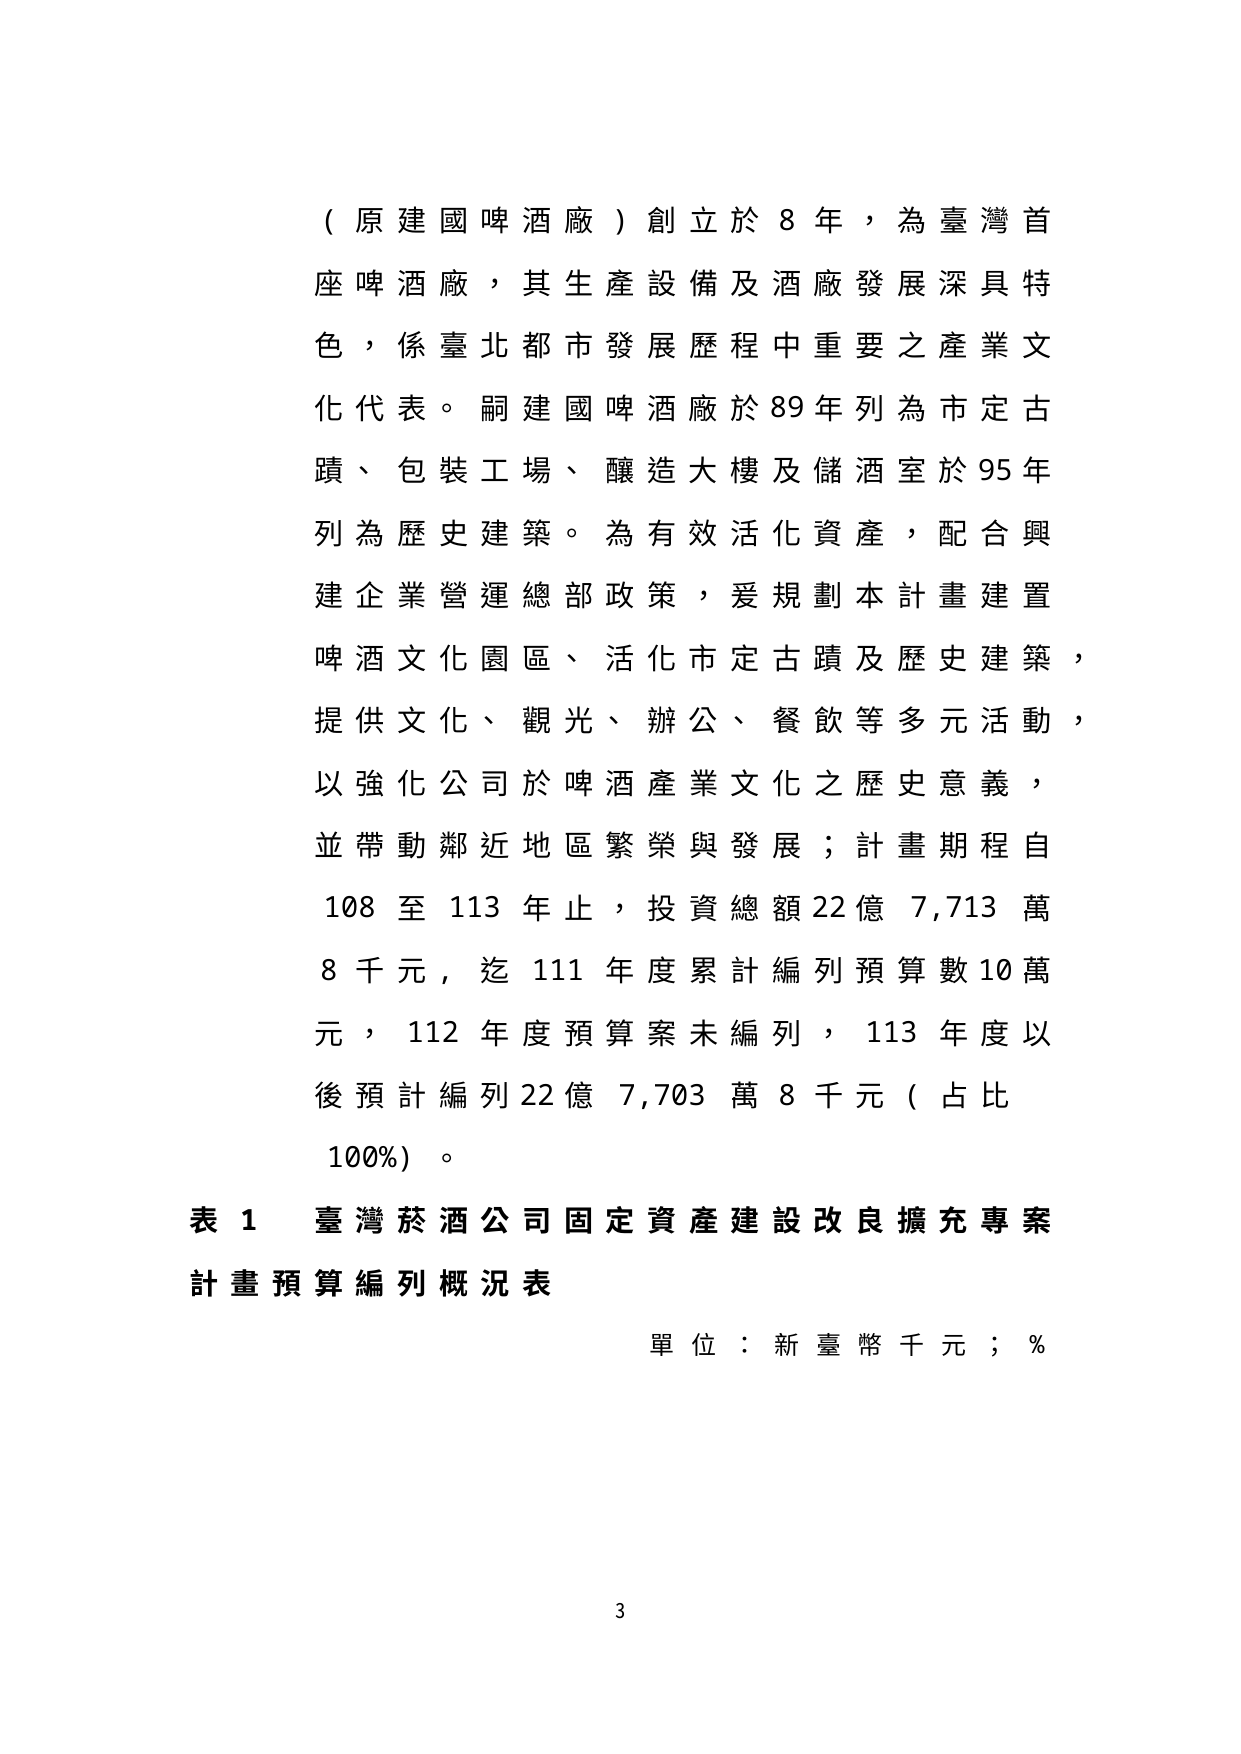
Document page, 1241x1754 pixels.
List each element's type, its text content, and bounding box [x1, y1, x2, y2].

text 2.台北啤酒工場投資計畫：台北啤酒工場(原建國啤酒廠)創立於8年，為臺灣首座啤酒廠，其生產設備及酒廠發展深具特色，係臺北都市發展歷程中重要之產業文化代表。嗣建國啤酒廠於89年列為市定古蹟、包裝工場、釀造大樓及儲酒室於95年列為歷史建築。為有效活化資產，配合興建企業營運總部政策，爰規劃本計畫建置啤酒文化園區、活化市定古蹟及歷史建築，提供文化、觀光、辦公、餐飲等多元活動，以強化公司於啤酒產業文化之歷史意義，並帶動鄰近地區繁榮與發展；計畫期程自108至113年止，投資總額22億7,713萬8千元, 迄111年度累計編列預算數10萬元，112年度預算案未編列，113年度以後預計編列22億7,703萬8千元(占比100%)。 [271, 177, 1058, 1177]
text 單位：新臺幣千元；% [183, 1302, 1058, 1365]
text 表1 臺灣菸酒公司固定資產建設改良擴充專案計畫預算編列概況表 [183, 1177, 1058, 1302]
